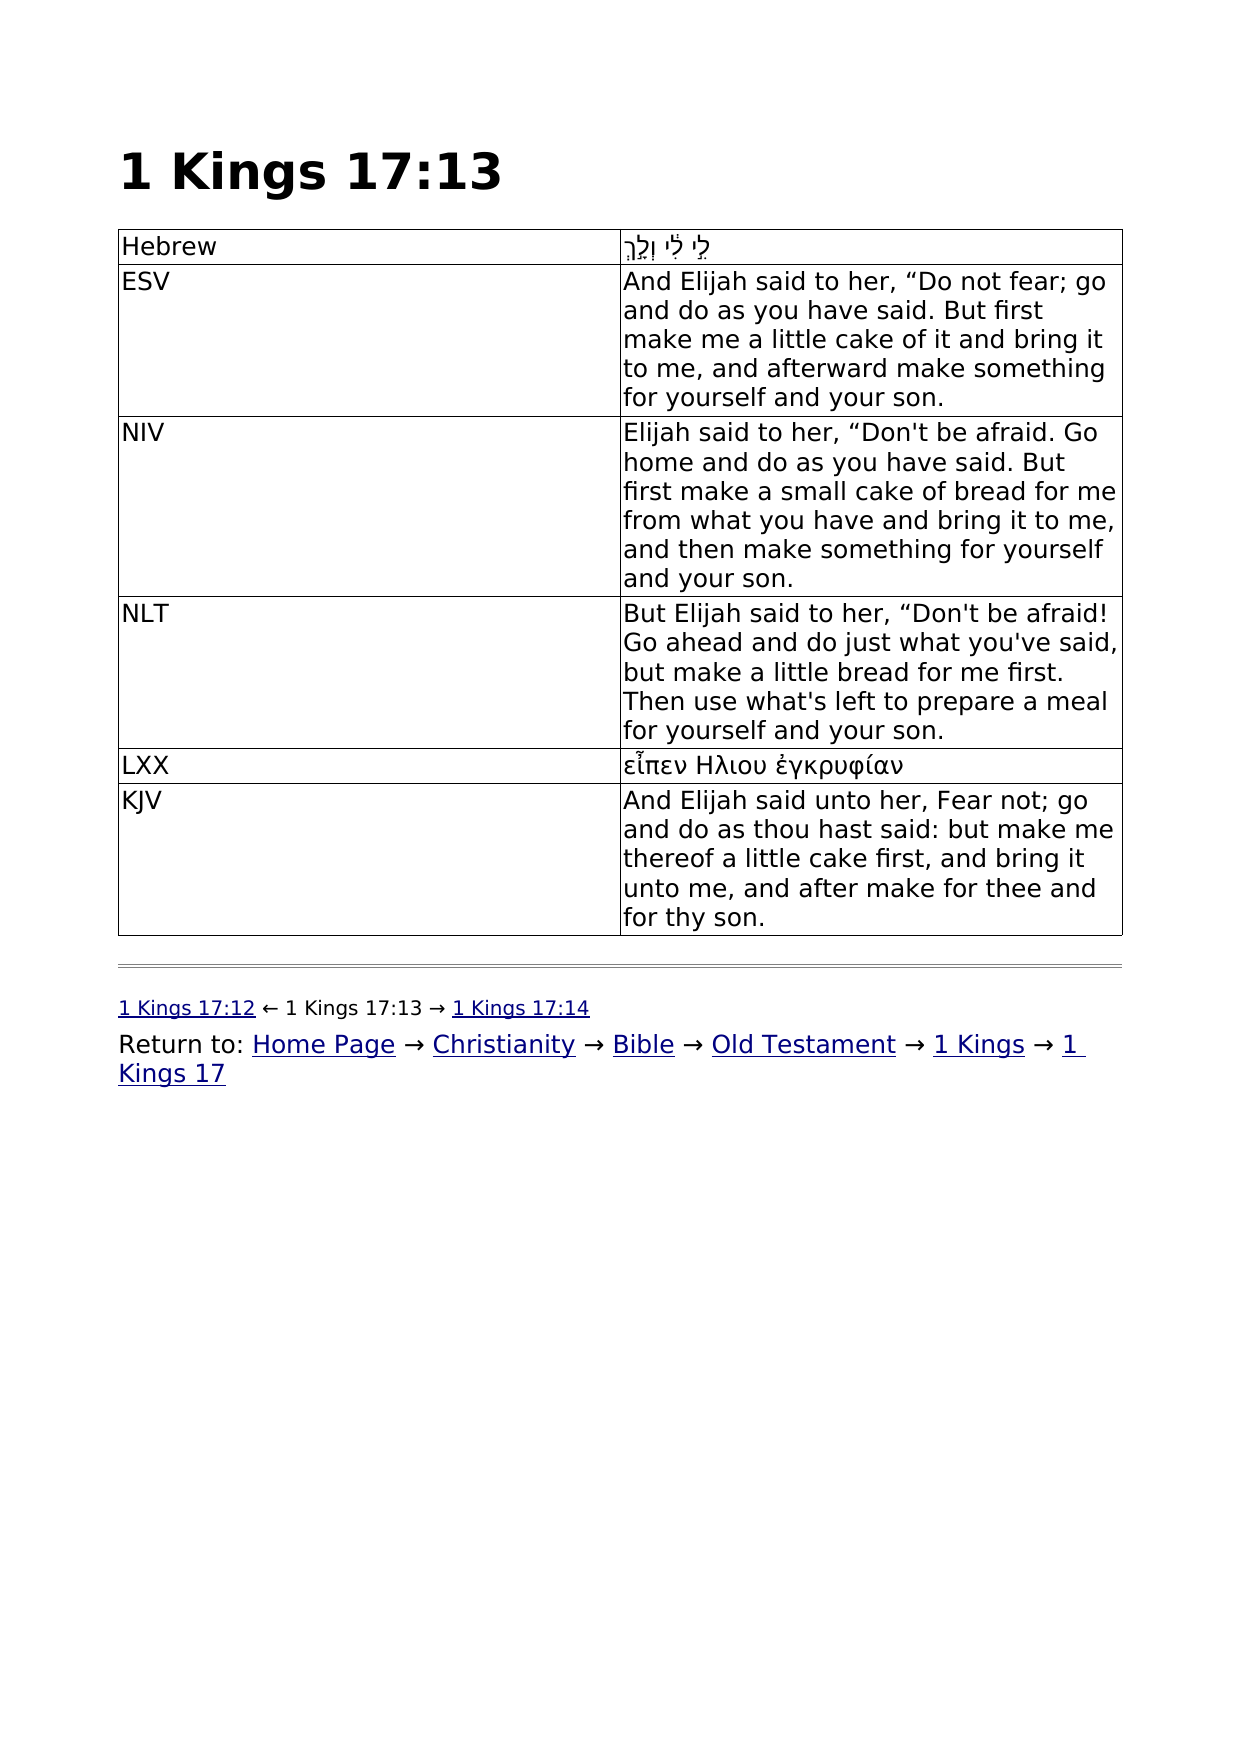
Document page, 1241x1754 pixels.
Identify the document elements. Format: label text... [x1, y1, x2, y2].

table_cell εἶπεν Ηλιου ἐγκρυφίαν [621, 749, 1122, 783]
table_cell Elijah said to her, “Don't be afraid. Go home and do as you have said. But first make a small cake of bread for me from what you have and bring it to me, and then make something for yourself and your son. [621, 417, 1122, 596]
text 1 Kings 17:12 ← 1 Kings 17:13 → 1 Kings 17:14 [118, 996, 1122, 1030]
table_cell LXX [119, 749, 620, 783]
table_cell NIV [119, 417, 620, 596]
table_header Hebrew [119, 230, 620, 264]
table_cell KJV [119, 784, 620, 935]
text Return to: Home Page → Christianity → Bible → Old Testament → 1 Kings → 1 Kings 17 [118, 1030, 1122, 1089]
table_cell And Elijah said to her, “Do not fear; go and do as you have said. But first make me a little cake of it and bring it to me, and afterward make something for yourself and your son. [621, 265, 1122, 416]
table_cell NLT [119, 597, 620, 748]
table_cell And Elijah said unto her, Fear not; go and do as thou hast said: but make me thereof a little cake first, and bring it unto me, and after make for thee and for thy son. [621, 784, 1122, 935]
subtitle 1 Kings 17:13 [118, 143, 1122, 201]
table_cell But Elijah said to her, “Don't be afraid! Go ahead and do just what you've said, but make a little bread for me first. Then use what's left to prepare a meal for yourself and your son. [621, 597, 1122, 748]
table_cell ESV [119, 265, 620, 416]
table_header לִ֣י לִ֔י וְלָ֣ךְ [621, 230, 1122, 264]
